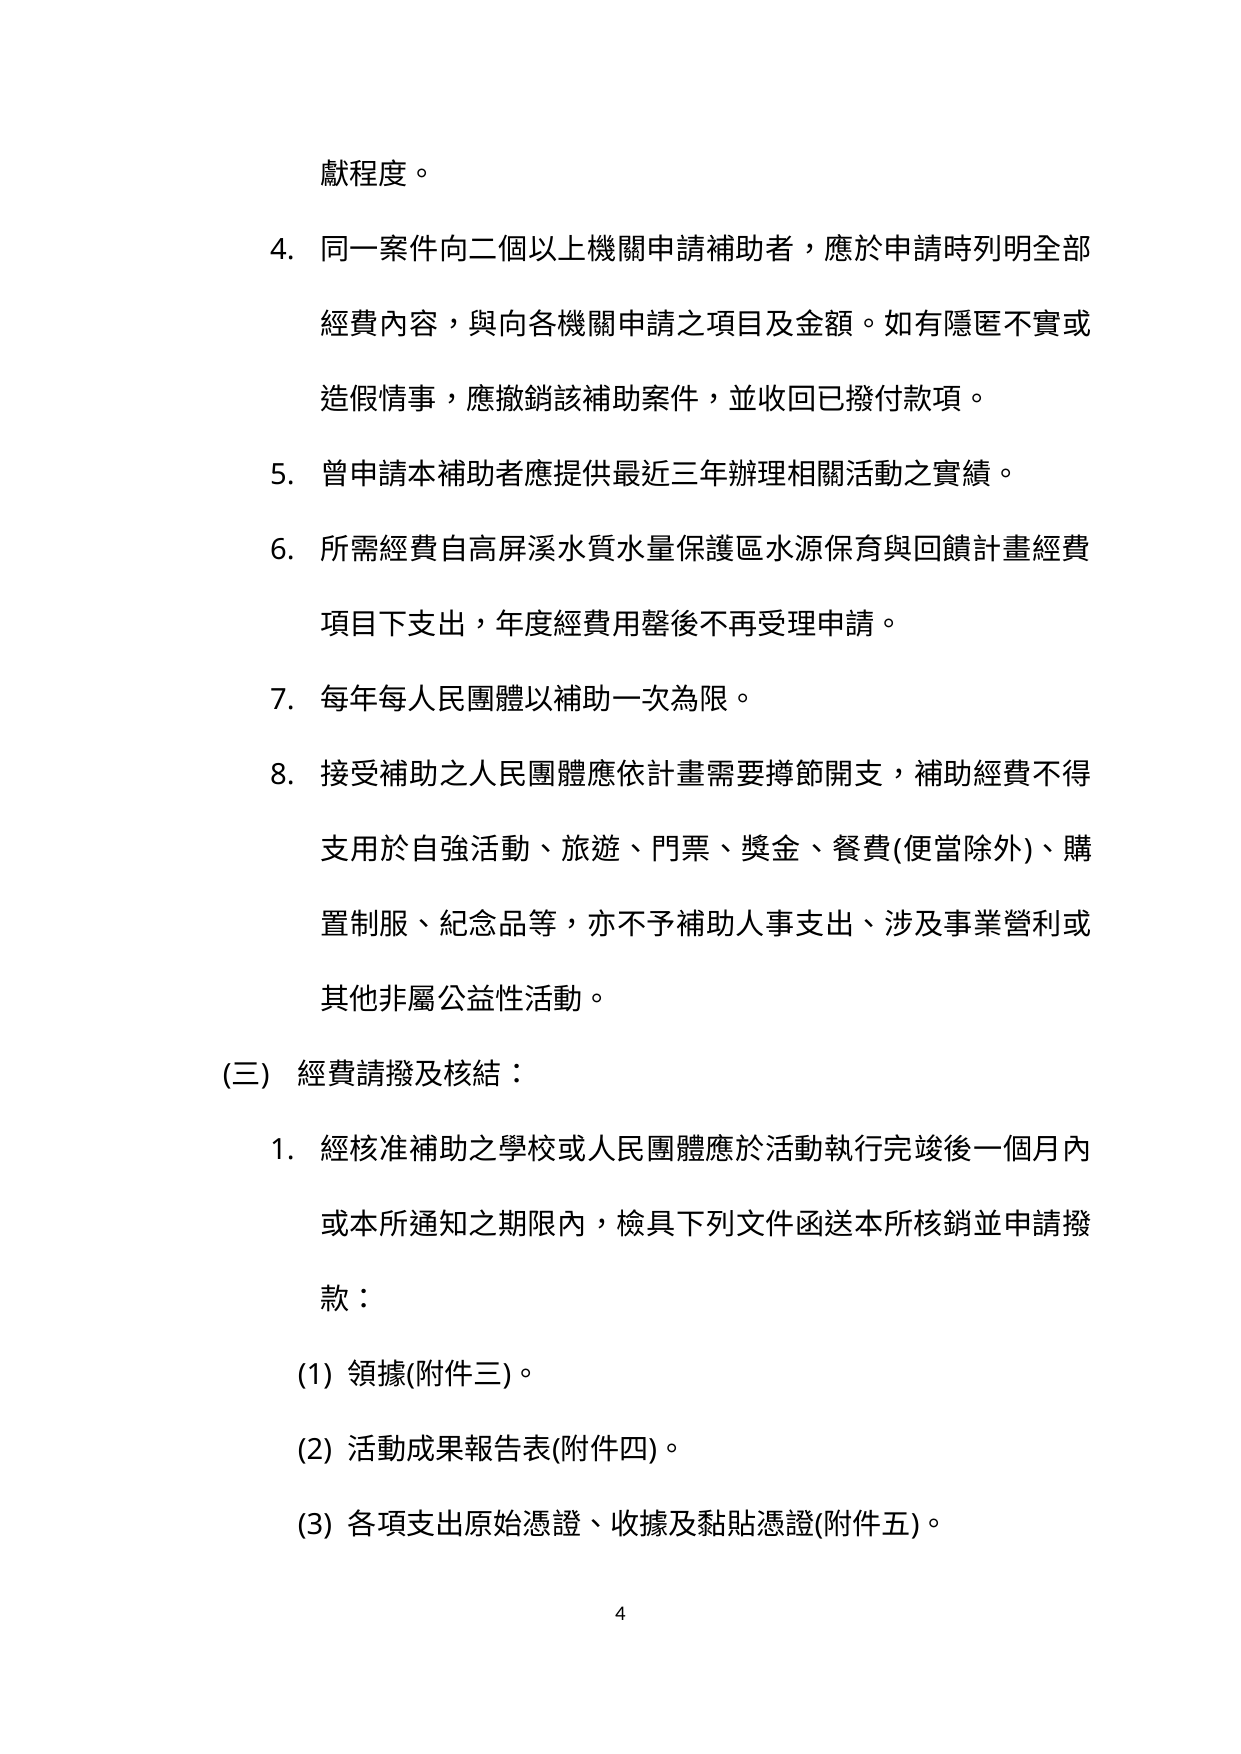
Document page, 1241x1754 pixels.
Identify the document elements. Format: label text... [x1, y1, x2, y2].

list 各項支出原始憑證、收據及黏貼憑證(附件五)。 [298, 1478, 1092, 1553]
list 獻程度。 [270, 128, 1092, 203]
list 每年每人民團體以補助一次為限。 [270, 653, 1092, 728]
list 同一案件向二個以上機關申請補助者，應於申請時列明全部經費內容，與向各機關申請之項目及金額。如有隱匿不實或造假情事，應撤銷該補助案件，並收回已撥付款項。 [270, 203, 1092, 428]
list 領據(附件三)。 [298, 1328, 1092, 1403]
list 經費請撥及核結： [223, 1028, 1092, 1103]
list 接受補助之人民團體應依計畫需要撙節開支，補助經費不得支用於自強活動、旅遊、門票、獎金、餐費(便當除外)、購置制服、紀念品等，亦不予補助人事支出、涉及事業營利或其他非屬公益性活動。 [270, 728, 1092, 1028]
list 經核准補助之學校或人民團體應於活動執行完竣後一個月內或本所通知之期限內，檢具下列文件函送本所核銷並申請撥款： [270, 1103, 1092, 1328]
list 所需經費自高屏溪水質水量保護區水源保育與回饋計畫經費項目下支出，年度經費用罄後不再受理申請。 [270, 503, 1092, 653]
list 曾申請本補助者應提供最近三年辦理相關活動之實績。 [270, 428, 1092, 503]
list 活動成果報告表(附件四)。 [298, 1403, 1092, 1478]
